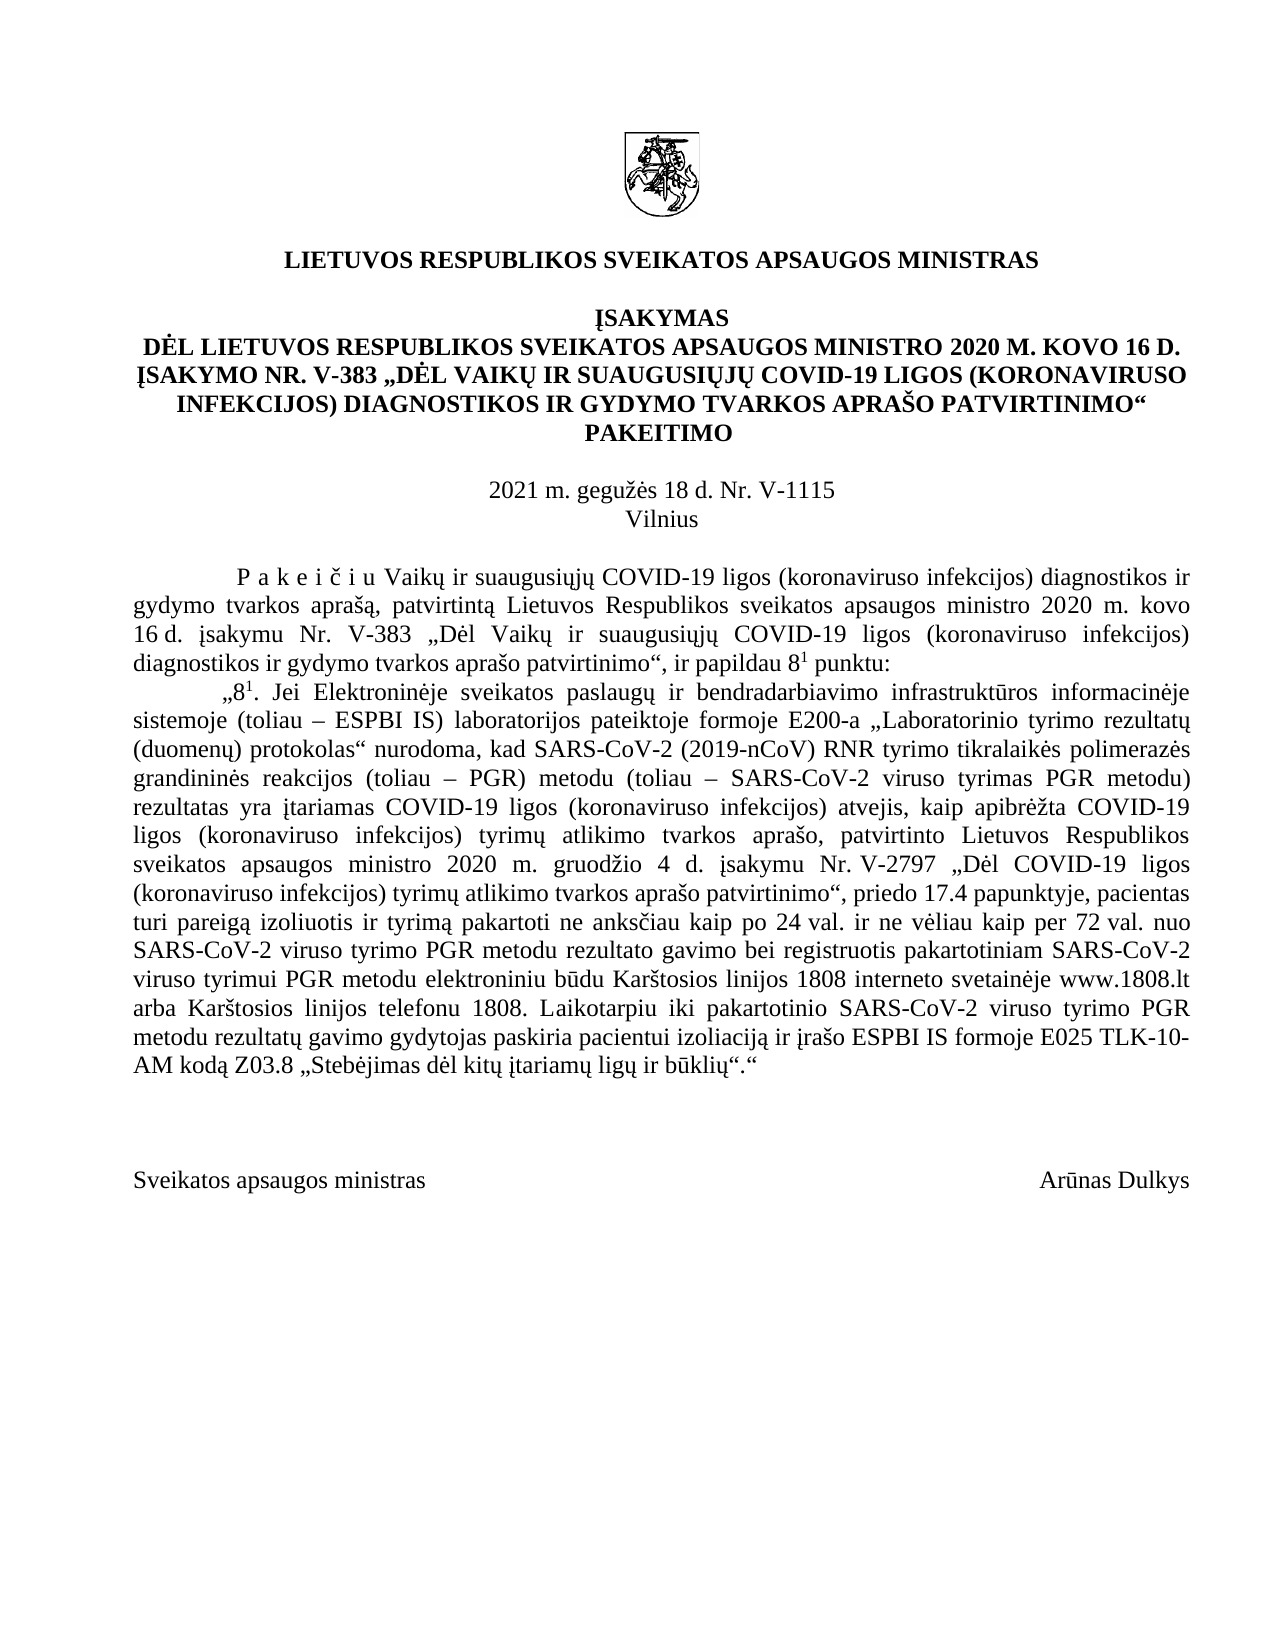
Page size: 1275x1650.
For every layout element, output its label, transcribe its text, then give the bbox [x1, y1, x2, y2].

text Sveikatos apsaugos ministras Arūnas Dulkys [133, 1166, 1191, 1194]
text 2021 m. gegužės 18 d. Nr. V-1115 [133, 476, 1191, 504]
text ĮSAKYMAS [133, 303, 1191, 332]
text DĖL LIETUVOS RESPUBLIKOS SVEIKATOS APSAUGOS MINISTRO 2020 M. KOVO 16 D. ĮSAKYMO NR. V-383 „DĖL VAIKŲ IR SUAUGUSIŲJŲ COVID-19 LIGOS (KORONAVIRUSO INFEKCIJOS) DIAGNOSTIKOS IR GYDYMO TVARKOS APRAŠO PATVIRTINIMO“ PAKEITIMO [133, 332, 1191, 447]
text LIETUVOS RESPUBLIKOS SVEIKATOS APSAUGOS MINISTRAS [133, 246, 1191, 274]
text P a k e i č i u Vaikų ir suaugusiųjų COVID-19 ligos (koronaviruso infekcijos) diagnostikos ir gydymo tvarkos aprašą, patvirtintą Lietuvos Respublikos sveikatos apsaugos ministro 2020 m. kovo 16 d. įsakymu Nr. V-383 „Dėl Vaikų ir suaugusiųjų COVID-19 ligos (koronaviruso infekcijos) diagnostikos ir gydymo tvarkos aprašo patvirtinimo“, ir papildau 81 punktu: [133, 562, 1191, 677]
text Vilnius [133, 504, 1191, 533]
text „81. Jei Elektroninėje sveikatos paslaugų ir bendradarbiavimo infrastruktūros informacinėje sistemoje (toliau – ESPBI IS) laboratorijos pateiktoje formoje E200-a „Laboratorinio tyrimo rezultatų (duomenų) protokolas“ nurodoma, kad SARS-CoV-2 (2019-nCoV) RNR tyrimo tikralaikės polimerazės grandininės reakcijos (toliau – PGR) metodu (toliau – SARS-CoV-2 viruso tyrimas PGR metodu) rezultatas yra įtariamas COVID-19 ligos (koronaviruso infekcijos) atvejis, kaip apibrėžta COVID-19 ligos (koronaviruso infekcijos) tyrimų atlikimo tvarkos aprašo, patvirtinto Lietuvos Respublikos sveikatos apsaugos ministro 2020 m. gruodžio 4 d. įsakymu Nr. V-2797 „Dėl COVID-19 ligos (koronaviruso infekcijos) tyrimų atlikimo tvarkos aprašo patvirtinimo“, priedo 17.4 papunktyje, pacientas turi pareigą izoliuotis ir tyrimą pakartoti ne anksčiau kaip po 24 val. ir ne vėliau kaip per 72 val. nuo SARS-CoV-2 viruso tyrimo PGR metodu rezultato gavimo bei registruotis pakartotiniam SARS-CoV-2 viruso tyrimui PGR metodu elektroniniu būdu Karštosios linijos 1808 interneto svetainėje www.1808.lt arba Karštosios linijos telefonu 1808. Laikotarpiu iki pakartotinio SARS-CoV-2 viruso tyrimo PGR metodu rezultatų gavimo gydytojas paskiria pacientui izoliaciją ir įrašo ESPBI IS formoje E025 TLK-10-AM kodą Z03.8 „Stebėjimas dėl kitų įtariamų ligų ir būklių“.“ [133, 677, 1191, 1079]
